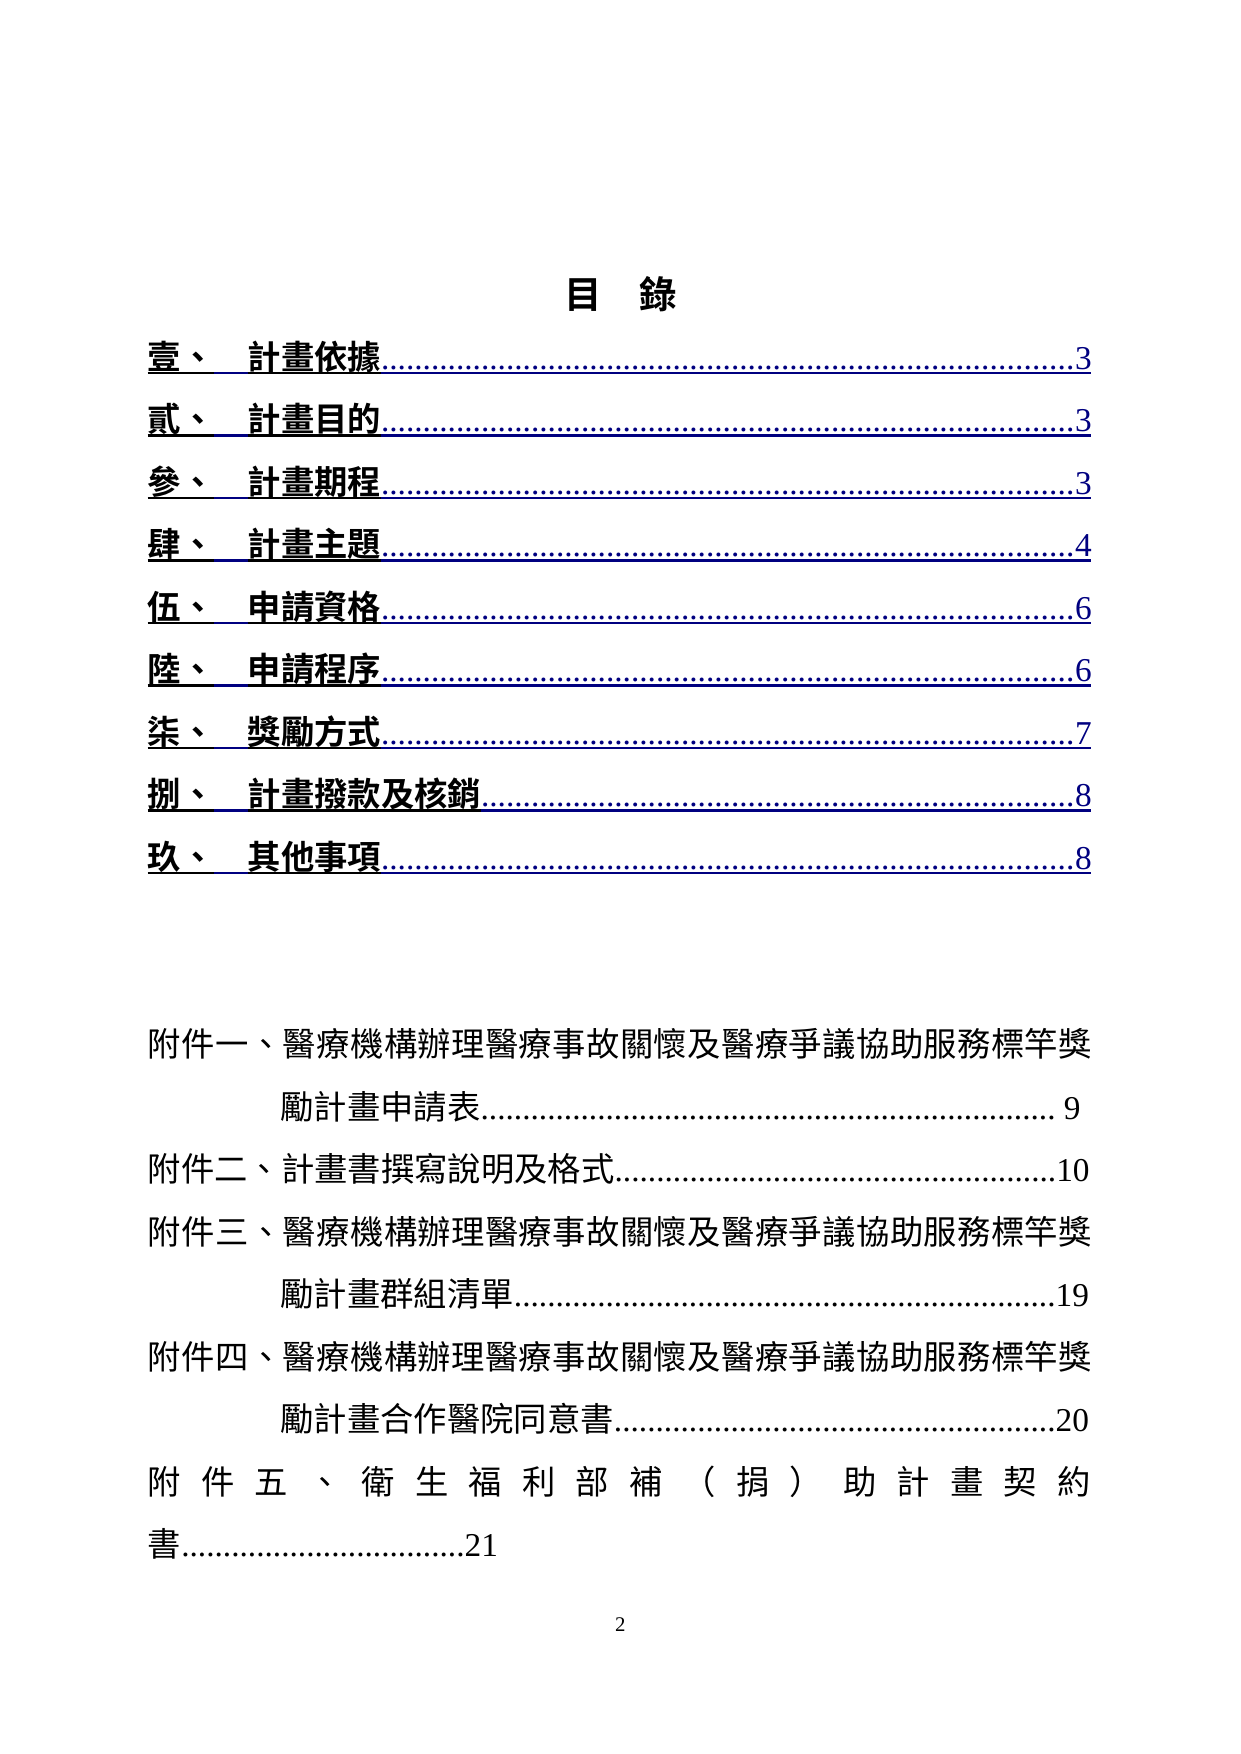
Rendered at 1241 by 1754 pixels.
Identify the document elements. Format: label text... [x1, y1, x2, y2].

text 目 錄 [148, 250, 1092, 313]
text 捌、 計畫撥款及核銷 8 [148, 750, 1092, 813]
text 陸、 申請程序 6 [148, 625, 1092, 688]
text 附件五、衛生福利部補（捐）助計畫契約書..................................21 [148, 1438, 1092, 1563]
text 參、 計畫期程 3 [148, 438, 1092, 500]
text 附件二、計畫書撰寫說明及格式.....................................................10 [148, 1125, 1092, 1188]
text 肆、 計畫主題 4 [148, 500, 1092, 563]
text 壹、 計畫依據 3 [148, 313, 1092, 375]
text 伍、 申請資格 6 [148, 563, 1092, 625]
text 玖、 其他事項 8 [148, 813, 1092, 875]
text 附件三、醫療機構辦理醫療事故關懷及醫療爭議協助服務標竿獎勵計畫群組清單.................................................................19 [148, 1188, 1092, 1313]
text 貳、 計畫目的 3 [148, 375, 1092, 438]
text 附件四、醫療機構辦理醫療事故關懷及醫療爭議協助服務標竿獎勵計畫合作醫院同意書.....................................................20 [148, 1313, 1092, 1438]
text 附件一、醫療機構辦理醫療事故關懷及醫療爭議協助服務標竿獎勵計畫申請表..................................................................... 9 [148, 1000, 1092, 1125]
text 柒、 獎勵方式 7 [148, 688, 1092, 750]
